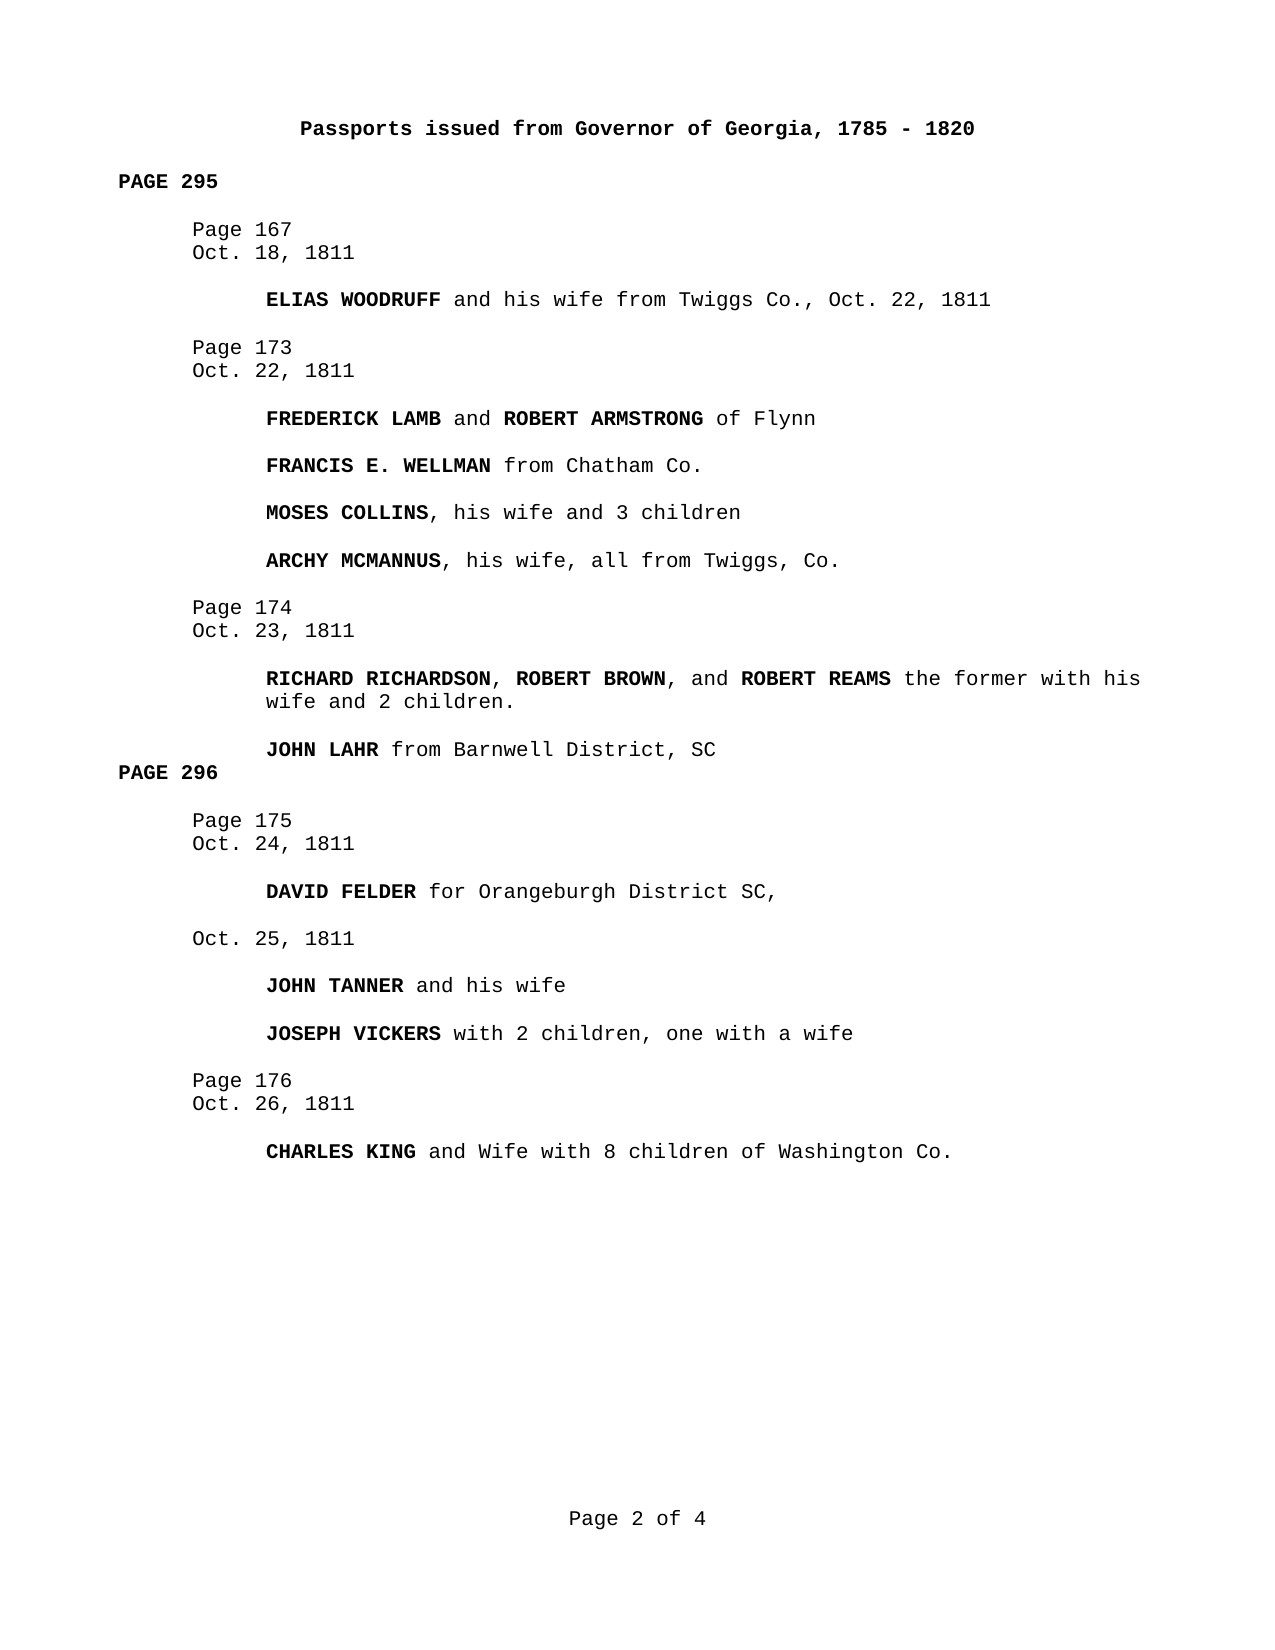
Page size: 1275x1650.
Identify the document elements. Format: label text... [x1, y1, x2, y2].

text PAGE 296 [118, 762, 1157, 786]
text Page 176 [192, 1070, 1157, 1093]
text PAGE 295 [118, 171, 1157, 195]
text Page 173 [192, 337, 1157, 360]
text Page 174 [192, 597, 1157, 621]
text Richard Richardson, Robert Brown, and Robert Reams the former with his wife and 2 children. [266, 668, 1157, 715]
text Oct. 18, 1811 [192, 242, 1157, 266]
text Charles King and Wife with 8 children of Washington Co. [266, 1141, 1157, 1164]
text Oct. 22, 1811 [192, 360, 1157, 384]
text John Tanner and his wife [266, 975, 1157, 999]
text Francis E. Wellman from Chatham Co. [266, 455, 1157, 479]
text Elias Woodruff and his wife from Twiggs Co., Oct. 22, 1811 [266, 289, 1157, 313]
text Oct. 25, 1811 [192, 928, 1157, 952]
text Archy McMannus, his wife, all from Twiggs, Co. [266, 549, 1157, 573]
text Joseph Vickers with 2 children, one with a wife [266, 1022, 1157, 1046]
text Oct. 26, 1811 [192, 1093, 1157, 1117]
text Moses Collins, his wife and 3 children [266, 502, 1157, 526]
text Oct. 24, 1811 [192, 833, 1157, 857]
text David Felder for Orangeburgh District SC, [266, 881, 1157, 904]
text Page 175 [192, 810, 1157, 833]
text Page 167 [192, 218, 1157, 242]
text Frederick Lamb and Robert Armstrong of Flynn [266, 408, 1157, 431]
text Oct. 23, 1811 [192, 621, 1157, 644]
text John Lahr from Barnwell District, SC [266, 739, 1157, 762]
